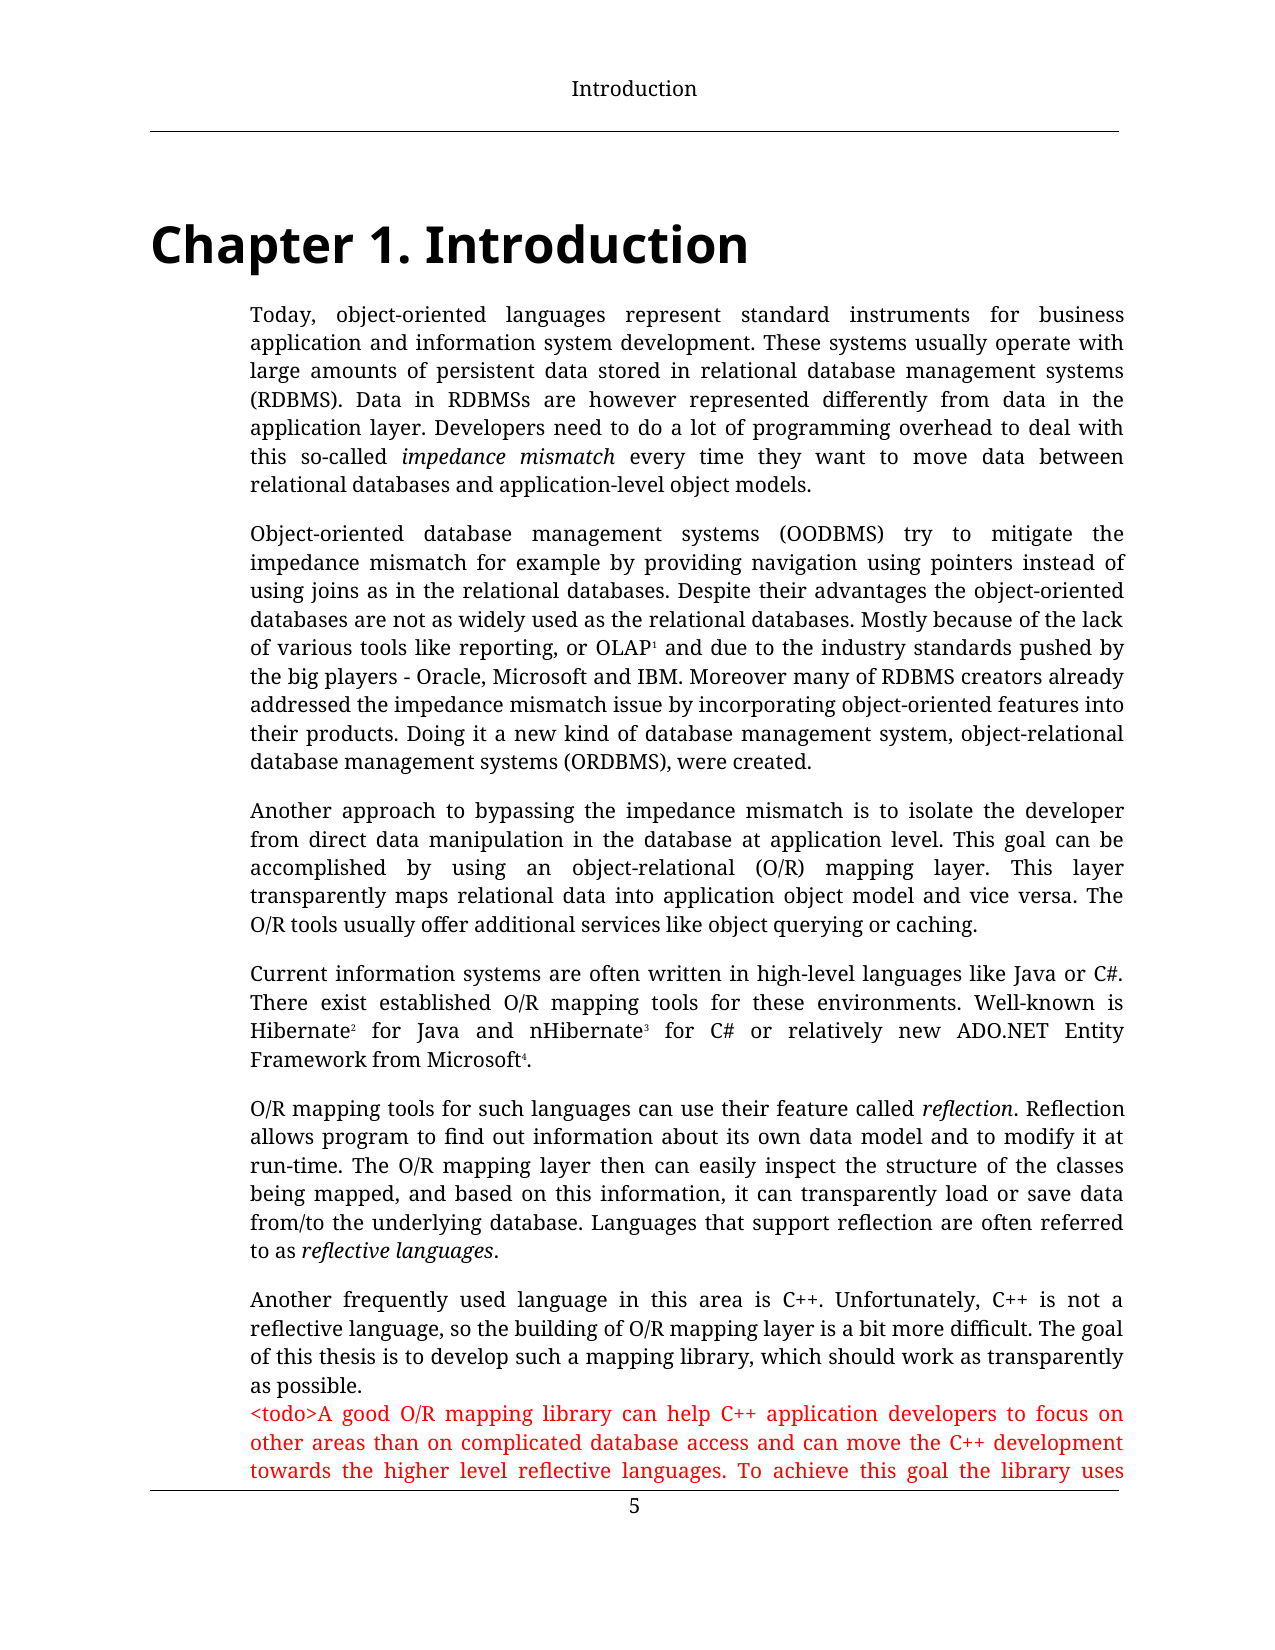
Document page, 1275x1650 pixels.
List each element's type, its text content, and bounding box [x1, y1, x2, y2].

text Another approach to bypassing the impedance mismatch is to isolate the developer from direct data manipulation in the database at application level. This goal can be accomplished by using an object-relational (O/R) mapping layer. This layer transparently maps relational data into application object model and vice versa. The O/R tools usually offer additional services like object querying or caching. [250, 796, 1125, 938]
text O/R mapping tools for such languages can use their feature called reflection. Reflection allows program to find out information about its own data model and to modify it at run-time. The O/R mapping layer then can easily inspect the structure of the classes being mapped, and based on this information, it can transparently load or save data from/to the underlying database. Languages that support reflection are often referred to as reflective languages. [250, 1094, 1125, 1264]
text Chapter 1. Introduction [150, 209, 1125, 279]
text Current information systems are often written in high-level languages like Java or C#. There exist established O/R mapping tools for these environments. Well-known is Hibernate for Java and nHibernate for C# or relatively new ADO.NET Entity Framework from Microsoft. [250, 959, 1125, 1073]
text Another frequently used language in this area is C++. Unfortunately, C++ is not a reflective language, so the building of O/R mapping layer is a bit more difficult. The goal of this thesis is to develop such a mapping library, which should work as transparently as possible. [250, 1285, 1125, 1399]
text <todo>A good O/R mapping library can help C++ application developers to focus on other areas than on complicated database access and can move the C++ development towards the higher level reflective languages. To achieve this goal the library uses [250, 1399, 1125, 1484]
text Today, object-oriented languages represent standard instruments for business application and information system development. These systems usually operate with large amounts of persistent data stored in relational database management systems (RDBMS). Data in RDBMSs are however represented differently from data in the application layer. Developers need to do a lot of programming overhead to deal with this so-called impedance mismatch every time they want to move data between relational databases and application-level object models. [250, 300, 1125, 499]
text Object-oriented database management systems (OODBMS) try to mitigate the impedance mismatch for example by providing navigation using pointers instead of using joins as in the relational databases. Despite their advantages the object-oriented databases are not as widely used as the relational databases. Mostly because of the lack of various tools like reporting, or OLAP and due to the industry standards pushed by the big players - Oracle, Microsoft and IBM. Moreover many of RDBMS creators already addressed the impedance mismatch issue by incorporating object-oriented features into their products. Doing it a new kind of database management system, object-relational database management systems (ORDBMS), were created. [250, 519, 1125, 776]
